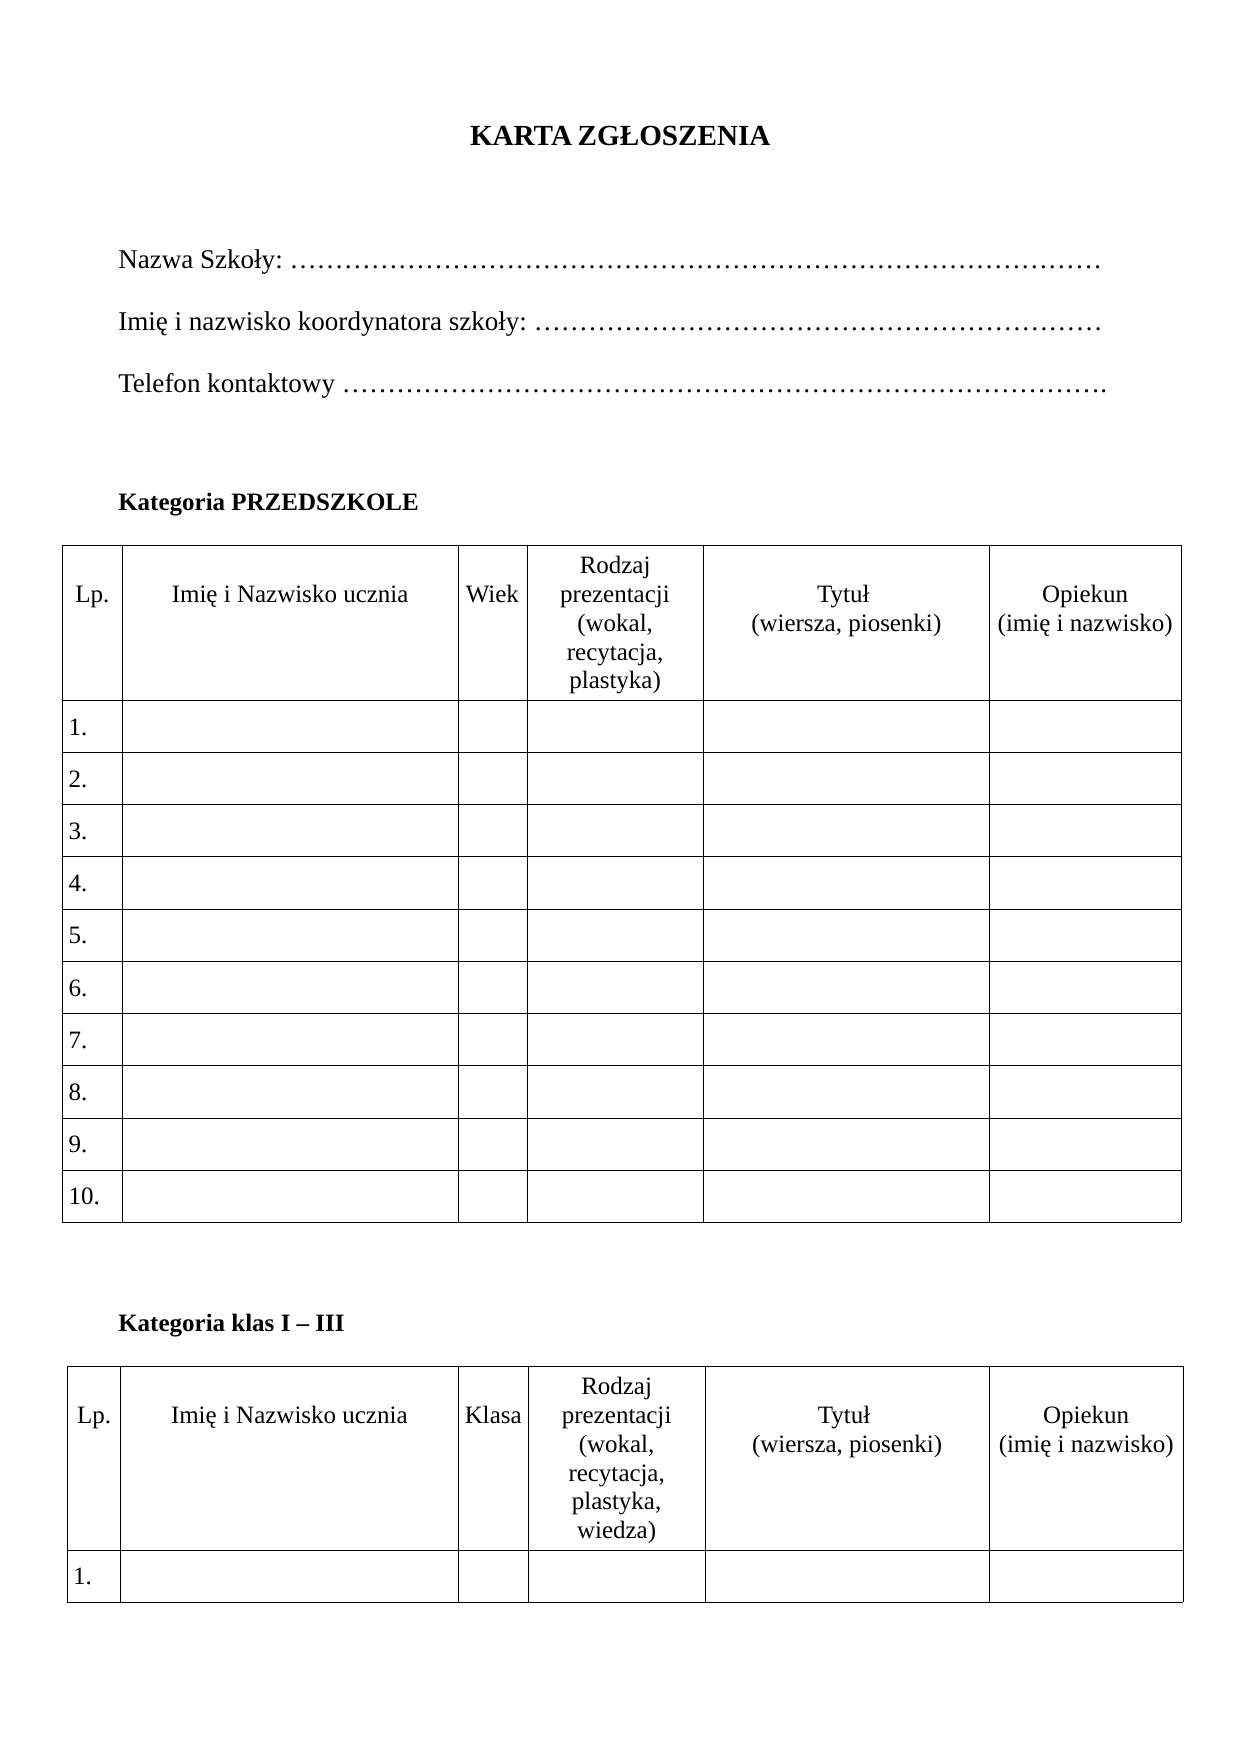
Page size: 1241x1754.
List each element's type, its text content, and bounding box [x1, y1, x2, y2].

table_cell [528, 701, 703, 752]
table_header Tytuł (wiersza, piosenki) [704, 546, 989, 700]
table_cell [528, 1119, 703, 1169]
table_cell [990, 857, 1181, 909]
table_cell [990, 753, 1181, 804]
text Nazwa Szkoły: ……………………………………………………………………………… [118, 243, 1122, 274]
table_cell [528, 962, 703, 1013]
table_cell [528, 805, 703, 856]
table_cell [706, 1551, 989, 1602]
table_cell 6. [63, 962, 122, 1013]
table_header Rodzaj prezentacji (wokal, recytacja, plastyka, wiedza) [529, 1367, 705, 1550]
table_cell [704, 1014, 989, 1065]
table_cell [704, 1066, 989, 1117]
table_header Opiekun (imię i nazwisko) [990, 546, 1181, 700]
table_header Imię i Nazwisko ucznia [121, 1367, 458, 1550]
table_cell [528, 1014, 703, 1065]
table_cell [528, 753, 703, 804]
text Imię i nazwisko koordynatora szkoły: ……………………………………………………… [118, 305, 1122, 336]
table_cell [123, 857, 458, 909]
table_cell [990, 1171, 1181, 1222]
table_cell [990, 962, 1181, 1013]
table_cell [123, 1066, 458, 1117]
table_cell [990, 910, 1181, 961]
text Kategoria PRZEDSZKOLE [118, 487, 1122, 516]
table_cell [121, 1551, 458, 1602]
table_cell [123, 1171, 458, 1222]
table_cell [990, 701, 1181, 752]
table_cell [459, 753, 527, 804]
text Telefon kontaktowy …………………………………………………………………………. [118, 367, 1122, 398]
table_cell [528, 1066, 703, 1117]
table_cell [459, 1171, 527, 1222]
table_header Wiek [459, 546, 527, 700]
table_cell [704, 701, 989, 752]
table_cell 3. [63, 805, 122, 856]
table_cell [990, 1551, 1183, 1602]
table_cell [459, 1551, 528, 1602]
table_cell [123, 805, 458, 856]
table_cell [528, 857, 703, 909]
table_cell 1. [63, 701, 122, 752]
table_cell [123, 962, 458, 1013]
table_cell [459, 1014, 527, 1065]
table_cell [123, 753, 458, 804]
table_cell 8. [63, 1066, 122, 1117]
table_cell [123, 910, 458, 961]
table_header Lp. [63, 546, 122, 700]
table_cell [459, 1119, 527, 1169]
table_cell [704, 962, 989, 1013]
table_cell 1. [68, 1551, 120, 1602]
table_cell 10. [63, 1171, 122, 1222]
table_cell [990, 1014, 1181, 1065]
table_cell [704, 1119, 989, 1169]
table_cell 2. [63, 753, 122, 804]
table_cell [704, 857, 989, 909]
table_cell [459, 1066, 527, 1117]
table_cell [704, 1171, 989, 1222]
table_cell [990, 1119, 1181, 1169]
table_cell [704, 910, 989, 961]
table_cell [459, 701, 527, 752]
table_header Lp. [68, 1367, 120, 1550]
text Kategoria klas I – III [118, 1308, 1122, 1337]
table_header Rodzaj prezentacji (wokal, recytacja, plastyka) [528, 546, 703, 700]
table_cell [123, 701, 458, 752]
table_cell 9. [63, 1119, 122, 1169]
table_cell [459, 962, 527, 1013]
table_header Opiekun (imię i nazwisko) [990, 1367, 1183, 1550]
table_cell [123, 1014, 458, 1065]
table_cell [528, 1171, 703, 1222]
table_cell [528, 910, 703, 961]
table_cell [990, 805, 1181, 856]
table_header Tytuł (wiersza, piosenki) [706, 1367, 989, 1550]
table_header Imię i Nazwisko ucznia [123, 546, 458, 700]
table_header Klasa [459, 1367, 528, 1550]
table_cell [704, 753, 989, 804]
table_cell [529, 1551, 705, 1602]
table_cell [459, 857, 527, 909]
table_cell 7. [63, 1014, 122, 1065]
table_cell [123, 1119, 458, 1169]
table_cell [459, 805, 527, 856]
table_cell [459, 910, 527, 961]
table_cell [990, 1066, 1181, 1117]
table_cell [704, 805, 989, 856]
text KARTA ZGŁOSZENIA [118, 118, 1122, 152]
table_cell 4. [63, 857, 122, 909]
table_cell 5. [63, 910, 122, 961]
